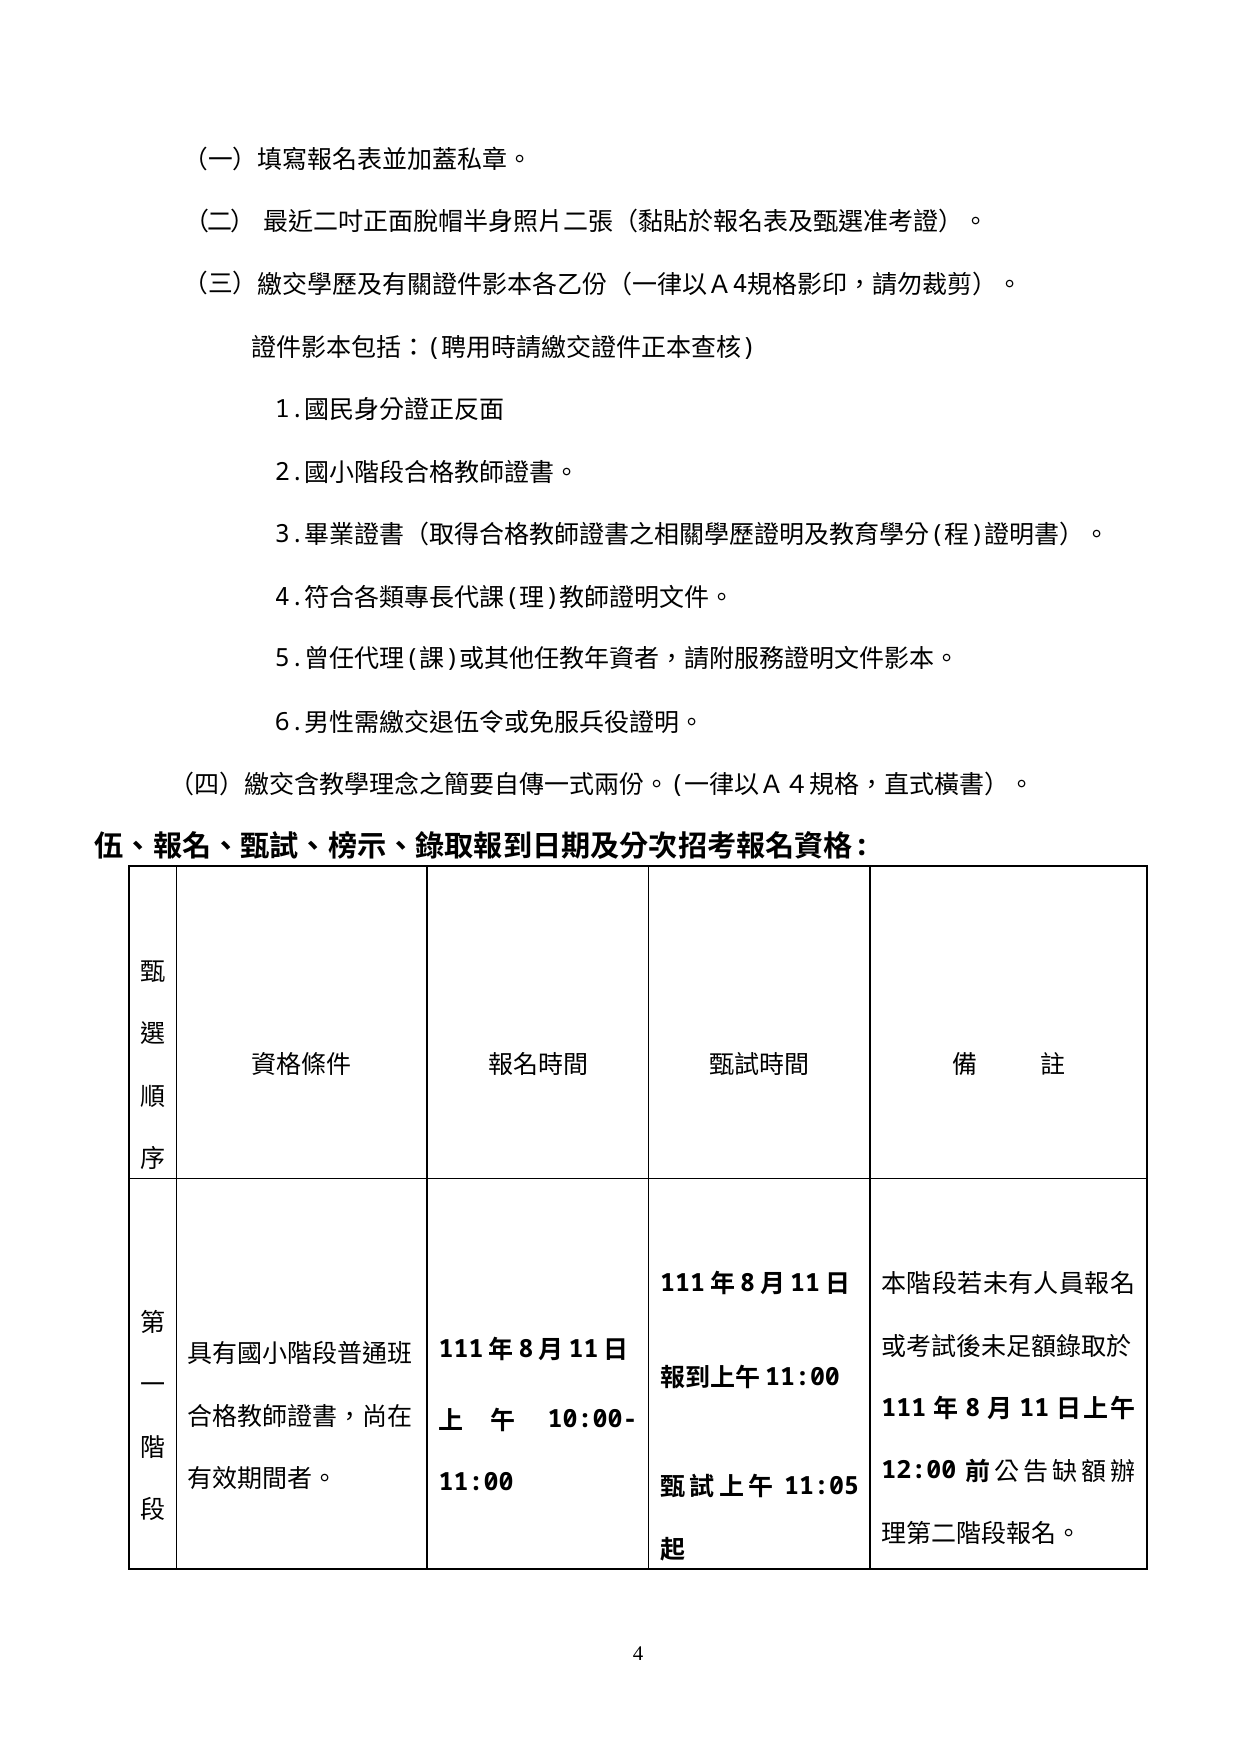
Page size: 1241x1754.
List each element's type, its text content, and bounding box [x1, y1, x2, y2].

text 6.男性需繳交退伍令或免服兵役證明。 [94, 677, 1183, 740]
table_header 甄選順序 [130, 867, 176, 1177]
table_header 備 註 [871, 867, 1146, 1177]
text 證件影本包括：(聘用時請繳交證件正本查核) [206, 302, 1183, 365]
table_cell 111年8月11日 上午10:00-11:00 [428, 1179, 648, 1568]
table_header 資格條件 [177, 867, 426, 1177]
table_cell 111年8月11日 報到上午11:00 甄試上午11:05起 [649, 1179, 869, 1568]
table_header 報名時間 [428, 867, 648, 1177]
table_cell 第一階段 [130, 1179, 176, 1568]
text （四）繳交含教學理念之簡要自傳一式兩份。(一律以Ａ４規格，直式橫書）。 [169, 740, 1181, 802]
text 2.國小階段合格教師證書。 [94, 427, 1183, 490]
text 3.畢業證書（取得合格教師證書之相關學歷證明及教育學分(程)證明書）。 [94, 490, 1188, 552]
text （一）填寫報名表並加蓋私章。 [94, 115, 1183, 177]
text （二） 最近二吋正面脫帽半身照片二張（黏貼於報名表及甄選准考證）。 [94, 177, 1183, 240]
table_cell 具有國小階段普通班合格教師證書，尚在有效期間者。 [177, 1179, 426, 1568]
text 伍、報名、甄試、榜示、錄取報到日期及分次招考報名資格: [94, 802, 1181, 865]
table_cell 本階段若未有人員報名或考試後未足額錄取於 111年8月11日上午12:00前公告缺額辦理第二階段報名。 [871, 1179, 1146, 1568]
text （三）繳交學歷及有關證件影本各乙份（一律以Ａ4規格影印，請勿裁剪）。 [94, 240, 1108, 302]
table_header 甄試時間 [649, 867, 869, 1177]
text 4.符合各類專長代課(理)教師證明文件。 [94, 552, 1183, 615]
text 5.曾任代理(課)或其他任教年資者，請附服務證明文件影本。 [94, 615, 1183, 677]
text 1.國民身分證正反面 [94, 365, 1183, 427]
